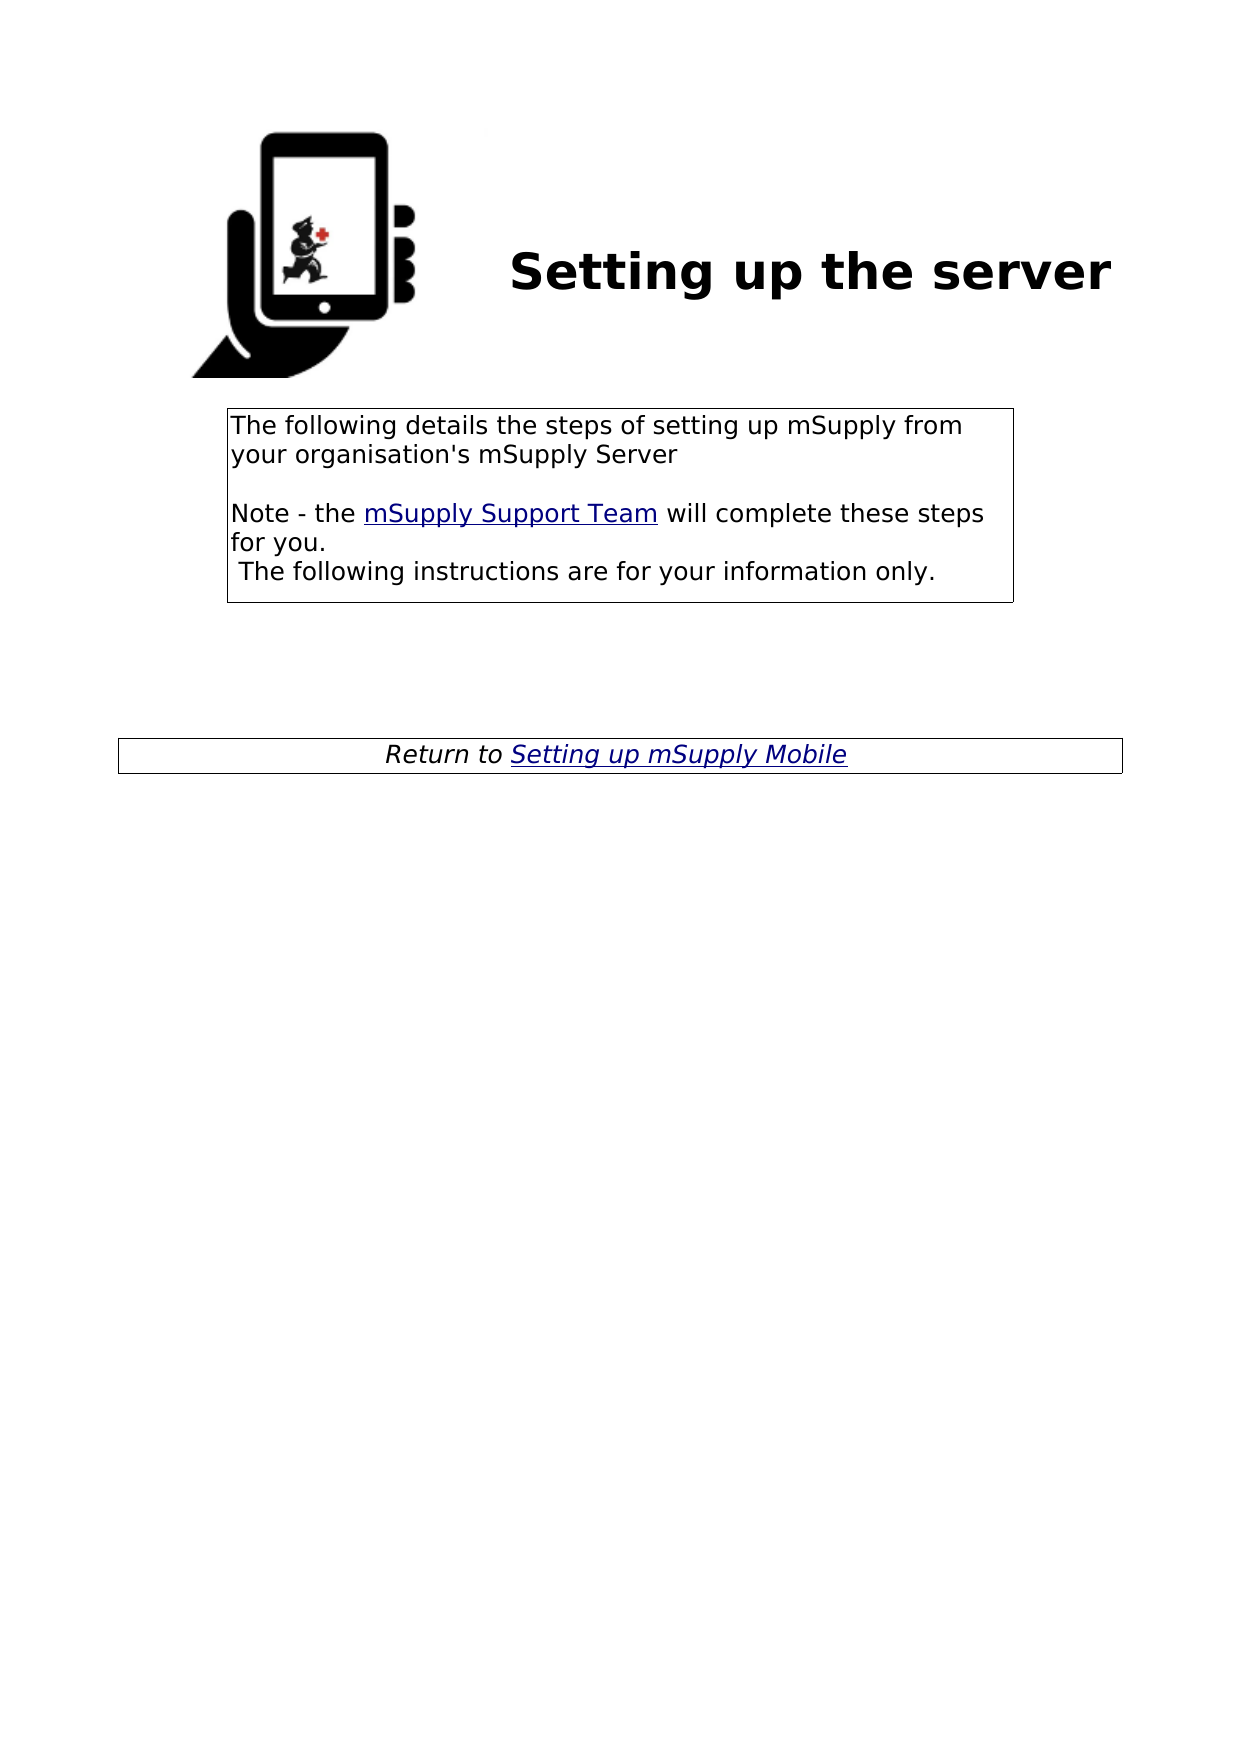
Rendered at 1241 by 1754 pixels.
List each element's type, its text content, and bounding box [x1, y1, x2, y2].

table_header The following details the steps of setting up mSupply from your organisation's mSupply Server Note - the mSupply Support Team will complete these steps for you. The following instructions are for your information only. [228, 409, 1013, 602]
picture [118, 118, 509, 378]
subtitle Setting up the server [509, 243, 1122, 301]
table_header Return to Setting up mSupply Mobile [119, 739, 1122, 772]
